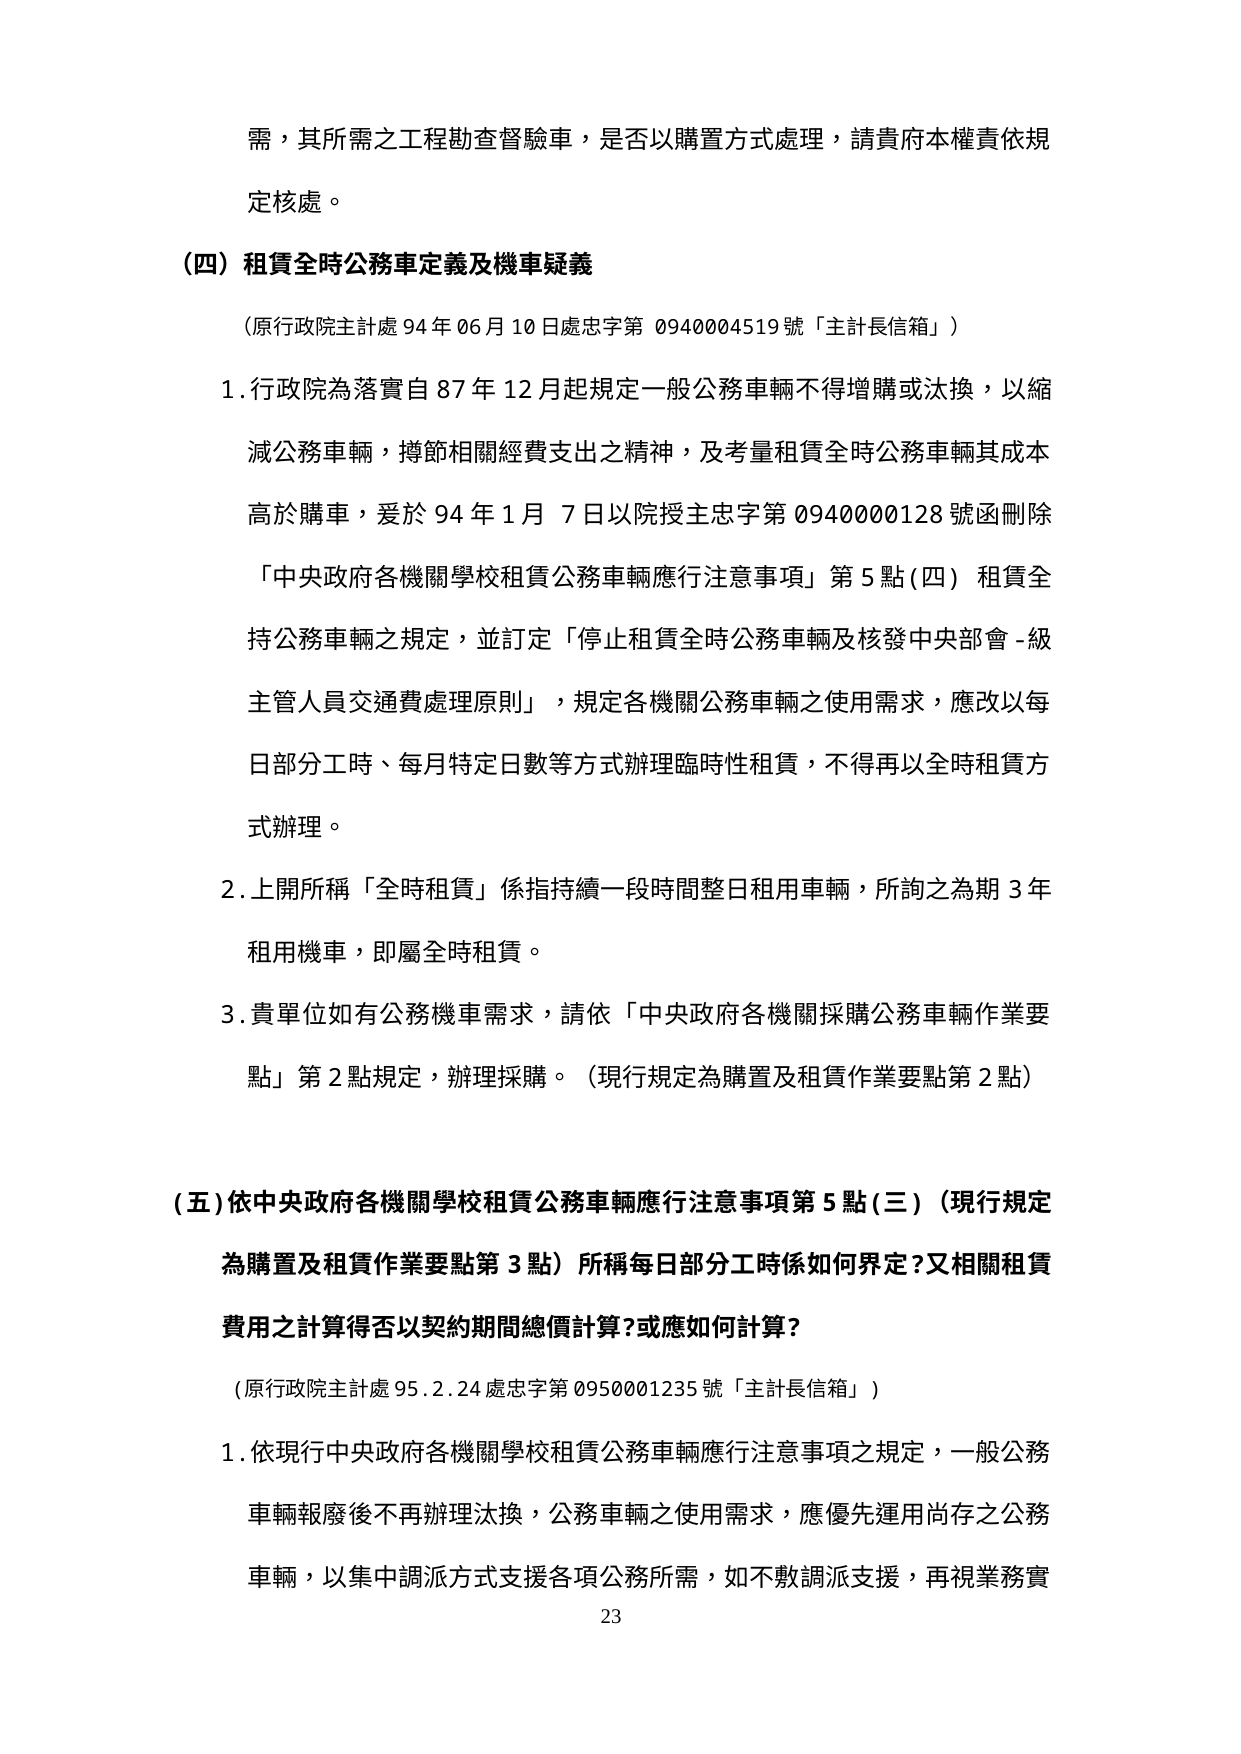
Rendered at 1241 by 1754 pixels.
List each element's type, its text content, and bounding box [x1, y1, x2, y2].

text （原行政院主計處94年06月10日處忠字第 0940004519號「主計長信箱」） [231, 284, 1053, 346]
text 2.綜上規定，現行各機關公務車輛仍不得以全時租賃方式辦理，至各縣（市）政府、鄉（鎮、市）公所及其所屬機關學校有關公務車輛之購置，係屬各縣（市）政府權責，應依其自訂之相關規定辦理；其未訂定者，應由各縣（市）政府依上開處理原則及作業要點所定得購車要件本權責核處。故本案貴縣○○鄉公所因地處偏遠，採臨時性租車方式確無法滿足業務所需，其所需之工程勘查督驗車，是否以購置方式處理，請貴府本權責依規定核處。 [220, 96, 1053, 221]
text (五)依中央政府各機關學校租賃公務車輛應行注意事項第5點(三)（現行規定為購置及租賃作業要點第3點）所稱每日部分工時係如何界定?又相關租賃費用之計算得否以契約期間總價計算?或應如何計算? [170, 1159, 1053, 1346]
text 1.行政院為落實自87年12月起規定一般公務車輛不得增購或汰換，以縮減公務車輛，撙節相關經費支出之精神，及考量租賃全時公務車輛其成本高於購車，爰於94年1月 7日以院授主忠字第0940000128號函刪除「中央政府各機關學校租賃公務車輛應行注意事項」第5點(四) 租賃全持公務車輛之規定，並訂定「停止租賃全時公務車輛及核發中央部會-級主管人員交通費處理原則」，規定各機關公務車輛之使用需求，應改以每日部分工時、每月特定日數等方式辦理臨時性租賃，不得再以全時租賃方式辦理。 [220, 346, 1053, 846]
text 3.貴單位如有公務機車需求，請依「中央政府各機關採購公務車輛作業要點」第2點規定，辦理採購。（現行規定為購置及租賃作業要點第2點） [220, 971, 1053, 1096]
text (原行政院主計處95.2.24處忠字第0950001235號「主計長信箱」) [231, 1346, 1053, 1409]
text 2.上開所稱「全時租賃」係指持續一段時間整日租用車輛，所詢之為期3年租用機車，即屬全時租賃。 [220, 846, 1053, 971]
text （四）租賃全時公務車定義及機車疑義 [169, 221, 1053, 284]
text 1.依現行中央政府各機關學校租賃公務車輛應行注意事項之規定，一般公務車輛報廢後不再辦理汰換，公務車輛之使用需求，應優先運用尚存之公務車輛，以集中調派方式支援各項公務所需，如不敷調派支援，再視業務實 [220, 1409, 1053, 1596]
